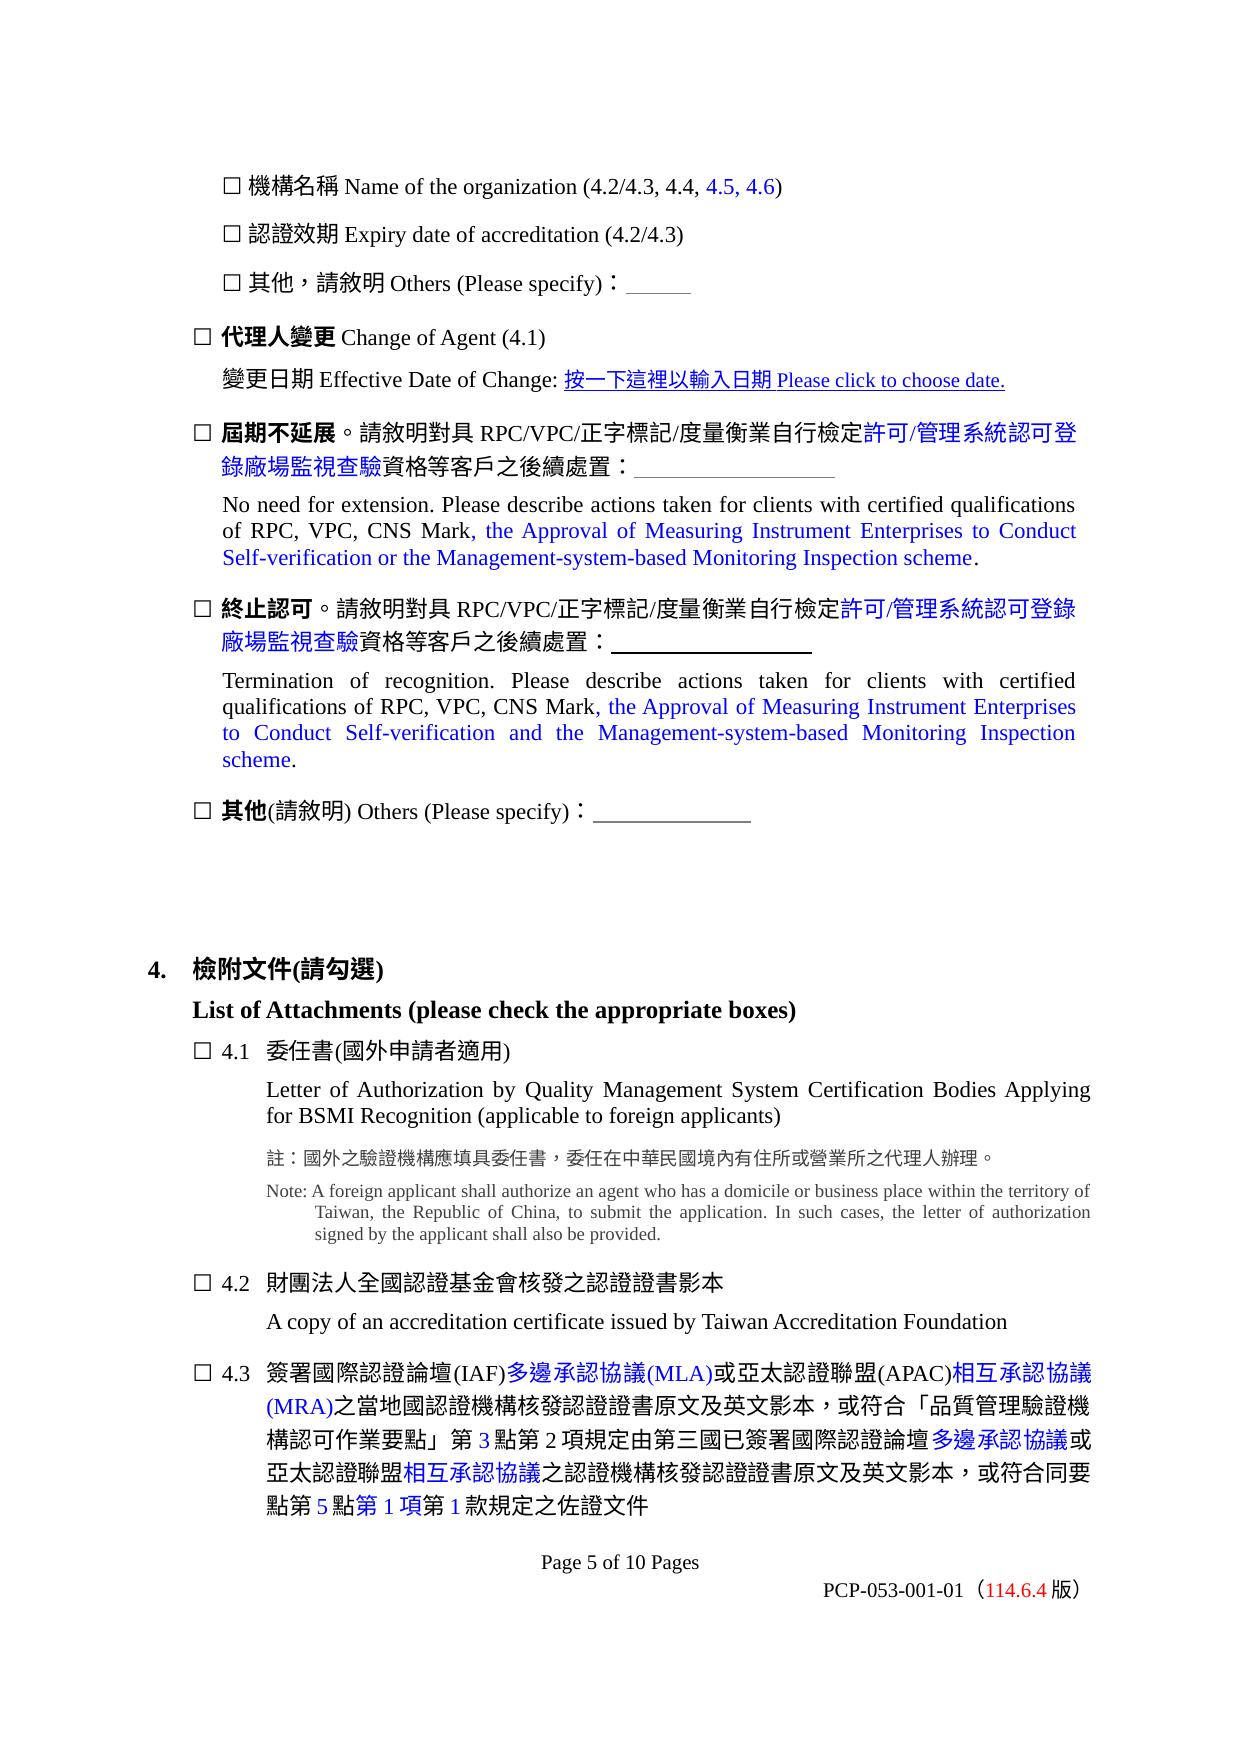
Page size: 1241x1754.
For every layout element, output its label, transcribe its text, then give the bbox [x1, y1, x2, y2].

table_cell ☐ 其他(請敘明) Others (Please specify)： [192, 781, 1089, 835]
text ☐ 4.1 委任書(國外申請者適用) [192, 1033, 1092, 1066]
text 註：國外之驗證機構應填具委任書，委任在中華民國境內有住所或營業所之代理人辦理。 [266, 1143, 1092, 1171]
table_cell ☐ 終止認可。請敘明對具RPC/VPC/正字標記/度量衡業自行檢定許可/管理系統認可登錄廠場監視查驗資格等客戶之後續處置： Termination of recognition. Please describe actions taken for clients with certified qualifications of RPC, VPC, CNS Mark, the Approval of Measuring Instrument Enterprises to Conduct Self-verification and the Management-system-based Monitoring Inspection scheme. [192, 580, 1089, 781]
text List of Attachments (please check the appropriate boxes) [192, 995, 1092, 1023]
text Letter of Authorization by Quality Management System Certification Bodies Applying for BSMI Recognition (applicable to foreign applicants) [266, 1076, 1092, 1128]
text Note: A foreign applicant shall authorize an agent who has a domicile or business place within the territory of Taiwan, the Republic of China, to submit the application. In such cases, the letter of authorization signed by the applicant shall also be provided. [266, 1180, 1092, 1244]
table_cell ☐ 機構名稱Name of the organization (4.2/4.3, 4.4, 4.5, 4.6) ☐ 認證效期Expiry date of accreditation (4.2/4.3) ☐ 其他，請敘明Others (Please specify)： [192, 162, 1089, 307]
text ☐ 4.3 簽署國際認證論壇(IAF)多邊承認協議(MLA)或亞太認證聯盟(APAC)相互承認協議(MRA)之當地國認證機構核發認證證書原文及英文影本，或符合「品質管理驗證機構認可作業要點」第3點第2項規定由第三國已簽署國際認證論壇多邊承認協議或亞太認證聯盟相互承認協議之認證機構核發認證證書原文及英文影本，或符合同要點第5點第1項第1款規定之佐證文件 [192, 1355, 1092, 1521]
text ☐ 4.2 財團法人全國認證基金會核發之認證證書影本 [192, 1265, 1092, 1298]
text 4. 檢附文件(請勾選) [148, 949, 1092, 985]
table_cell ☐ 屆期不延展。請敘明對具RPC/VPC/正字標記/度量衡業自行檢定許可/管理系統認可登錄廠場監視查驗資格等客戶之後續處置： No need for extension. Please describe actions taken for clients with certified qualifications of RPC, VPC, CNS Mark, the Approval of Measuring Instrument Enterprises to Conduct Self-verification or the Management-system-based Monitoring Inspection scheme. [192, 404, 1089, 579]
text A copy of an accreditation certificate issued by Taiwan Accreditation Foundation [266, 1308, 1092, 1334]
table_cell ☐ 代理人變更Change of Agent (4.1) 變更日期 Effective Date of Change: 按一下這裡以輸入日期Please click to choose date. [192, 307, 1089, 404]
